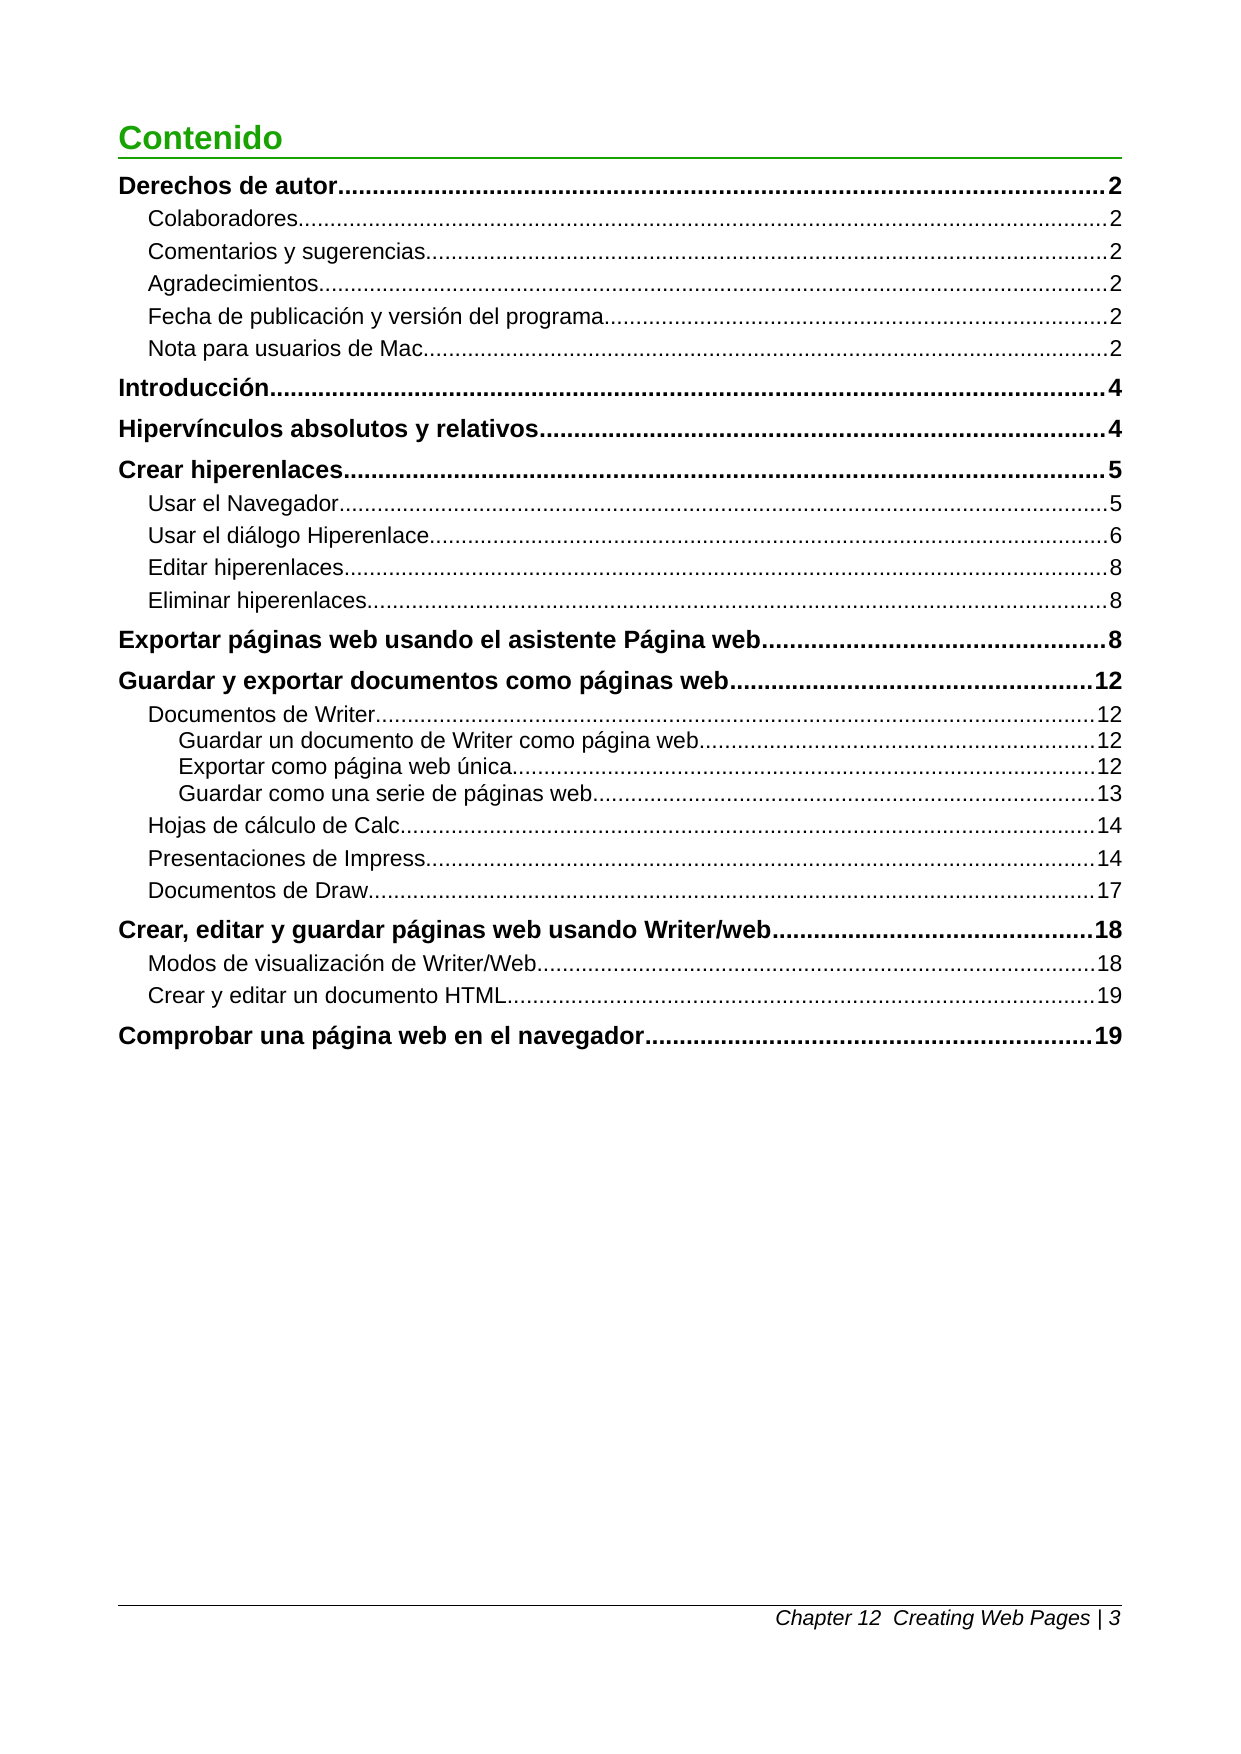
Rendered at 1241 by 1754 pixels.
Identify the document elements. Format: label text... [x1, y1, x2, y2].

text Nota para usuarios de Mac 2 [148, 335, 1122, 361]
text Editar hiperenlaces 8 [148, 554, 1122, 581]
text Comprobar una página web en el navegador 19 [118, 1021, 1122, 1049]
text Usar el diálogo Hiperenlace 6 [148, 522, 1122, 548]
text Colaboradores 2 [148, 205, 1122, 232]
text Guardar un documento de Writer como página web 12 [178, 727, 1122, 753]
text Hipervínculos absolutos y relativos 4 [118, 414, 1122, 443]
text Crear hiperenlaces 5 [118, 455, 1122, 483]
text Eliminar hiperenlaces 8 [148, 587, 1122, 613]
text Usar el Navegador 5 [148, 489, 1122, 516]
text Crear y editar un documento HTML 19 [148, 982, 1122, 1009]
text Comentarios y sugerencias 2 [148, 238, 1122, 264]
text Guardar como una serie de páginas web 13 [178, 780, 1122, 806]
text Modos de visualización de Writer/Web 18 [148, 950, 1122, 976]
text Hojas de cálculo de Calc 14 [148, 812, 1122, 838]
text Introducción 4 [118, 373, 1122, 402]
text Exportar como página web única 12 [178, 753, 1122, 780]
text Crear, editar y guardar páginas web usando Writer/web 18 [118, 915, 1122, 944]
text Exportar páginas web usando el asistente Página web 8 [118, 625, 1122, 654]
text Documentos de Writer 12 [148, 701, 1122, 727]
text Derechos de autor 2 [118, 171, 1122, 199]
text Presentaciones de Impress 14 [148, 844, 1122, 871]
text Fecha de publicación y versión del programa 2 [148, 303, 1122, 329]
subtitle Contenido [118, 118, 1122, 157]
text Agradecimientos 2 [148, 270, 1122, 297]
text Documentos de Draw 17 [148, 877, 1122, 903]
text Guardar y exportar documentos como páginas web 12 [118, 666, 1122, 694]
